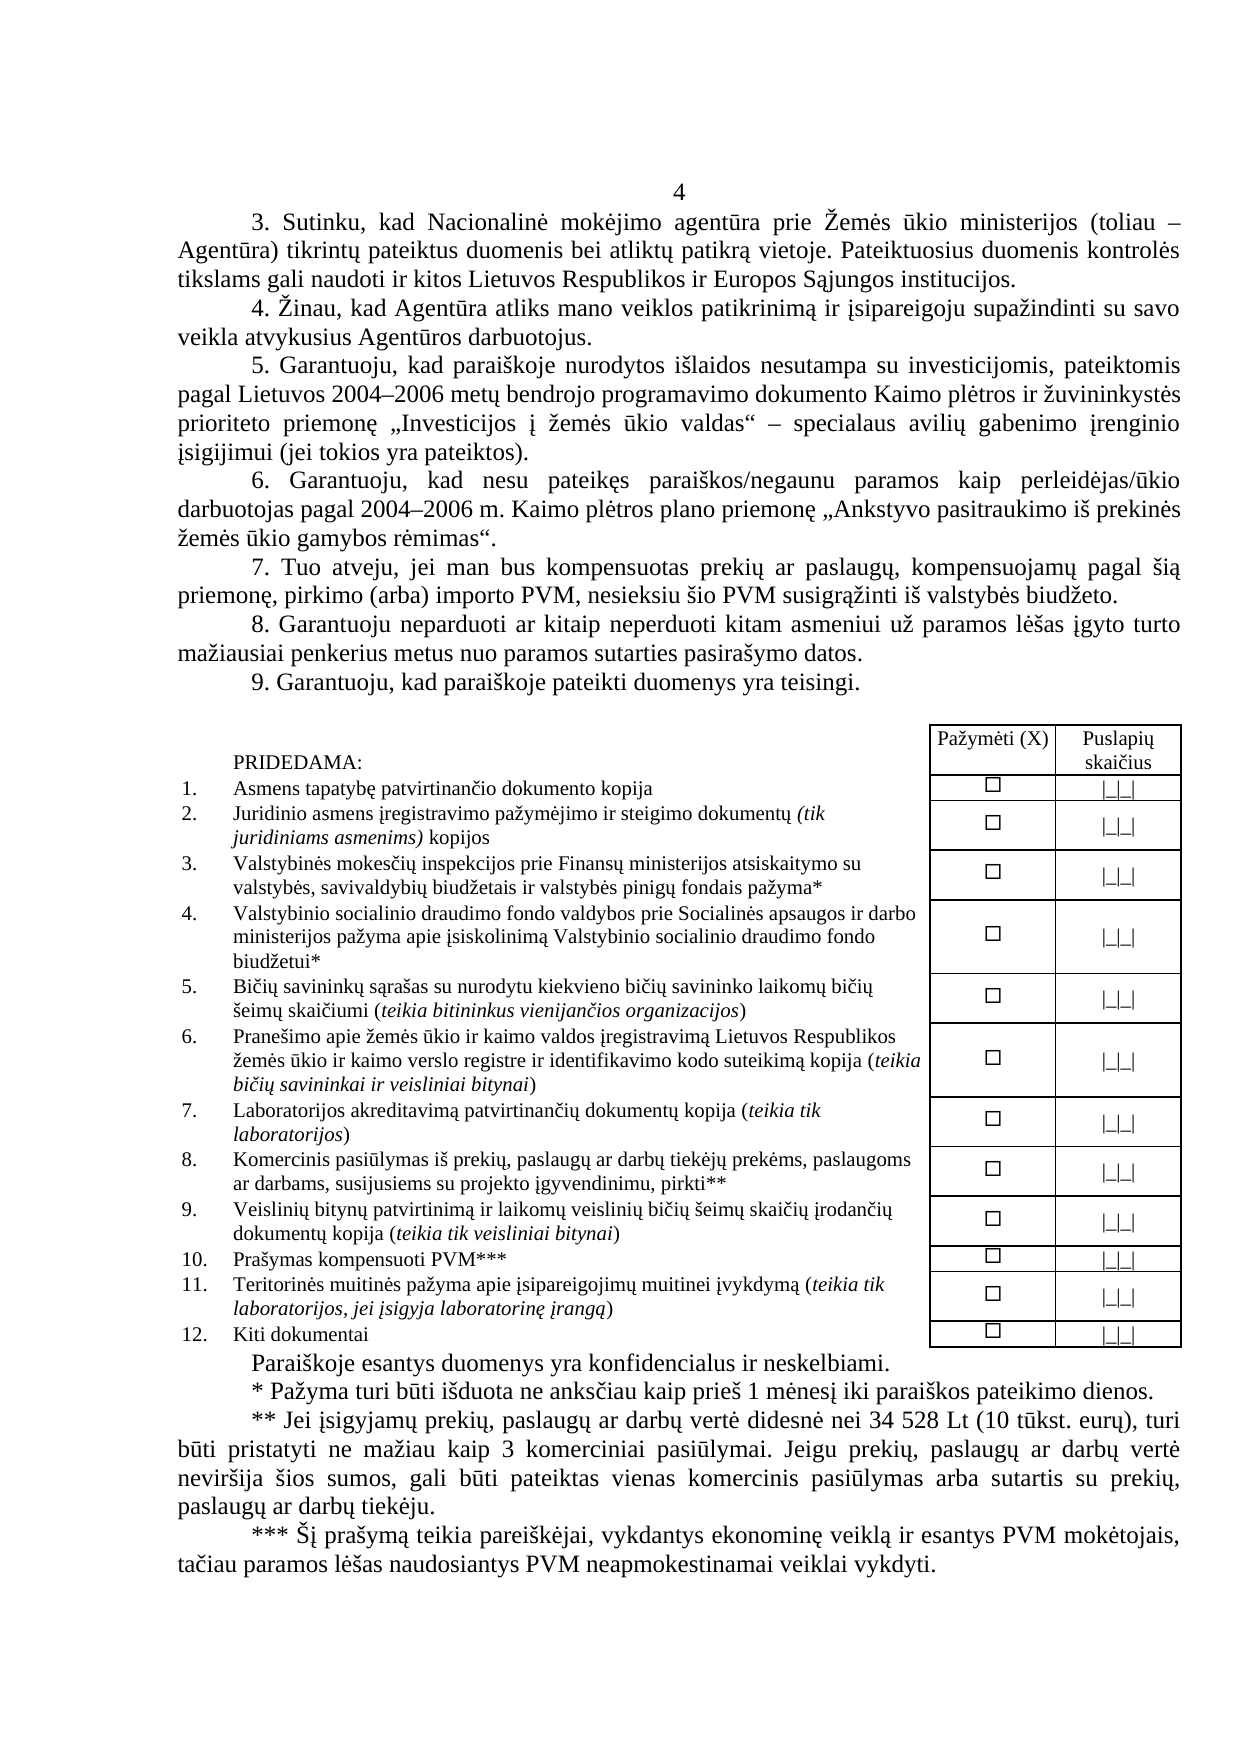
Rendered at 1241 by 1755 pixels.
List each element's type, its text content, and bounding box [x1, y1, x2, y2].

text Paraiškoje esantys duomenys yra konfidencialus ir neskelbiami. [177, 1348, 1181, 1376]
table_cell Asmens tapatybę patvirtinančio dokumento kopija [229, 774, 929, 799]
text 4. Žinau, kad Agentūra atliks mano veiklos patikrinimą ir įsipareigoju supažindinti su savo veikla atvykusius Agentūros darbuotojus. [177, 293, 1181, 350]
table_cell |_|_| [1056, 851, 1180, 899]
text 6. Garantuoju, kad nesu pateikęs paraiškos/negaunu paramos kaip perleidėjas/ūkio darbuotojas pagal 2004–2006 m. Kaimo plėtros plano priemonę „Ankstyvo pasitraukimo iš prekinės žemės ūkio gamybos rėmimas“. [177, 465, 1181, 552]
table_cell 8. [177, 1146, 229, 1195]
table_cell Teritorinės muitinės pažyma apie įsipareigojimų muitinei įvykdymą (teikia tik laboratorijos, jei įsigyja laboratorinę įrangą) [229, 1271, 929, 1320]
table_cell 10. [177, 1245, 229, 1271]
table_cell  [931, 851, 1055, 899]
table_cell |_|_| [1056, 1147, 1180, 1195]
table_cell Pranešimo apie žemės ūkio ir kaimo valdos įregistravimą Lietuvos Respublikos žemės ūkio ir kaimo verslo registre ir identifikavimo kodo suteikimą kopija (teikia bičių savininkai ir veisliniai bitynai) [229, 1022, 929, 1096]
table_cell  [931, 901, 1055, 973]
table_cell  [931, 1272, 1055, 1320]
table_cell  [931, 1024, 1055, 1096]
table_cell 5. [177, 973, 229, 1022]
table_cell 4. [177, 899, 229, 973]
table_cell 6. [177, 1022, 229, 1096]
table_cell  [931, 974, 1055, 1022]
table_header PRIDEDAMA: [229, 724, 929, 774]
table_cell  [931, 1098, 1055, 1146]
table_cell 11. [177, 1271, 229, 1320]
table_cell |_|_| [1056, 1098, 1180, 1146]
table_cell  [931, 776, 1055, 799]
table_cell |_|_| [1056, 1272, 1180, 1320]
table_cell Bičių savininkų sąrašas su nurodytu kiekvieno bičių savininko laikomų bičių šeimų skaičiumi (teikia bitininkus vienijančios organizacijos) [229, 973, 929, 1022]
table_cell 2. [177, 800, 229, 849]
text 9. Garantuoju, kad paraiškoje pateikti duomenys yra teisingi. [177, 667, 1181, 695]
table_cell Juridinio asmens įregistravimo pažymėjimo ir steigimo dokumentų (tik juridiniams asmenims) kopijos [229, 800, 929, 849]
table_cell 9. [177, 1195, 229, 1245]
text *** Šį prašymą teikia pareiškėjai, vykdantys ekonominę veiklą ir esantys PVM mokėtojais, tačiau paramos lėšas naudosiantys PVM neapmokestinamai veiklai vykdyti. [177, 1520, 1181, 1578]
table_cell Veislinių bitynų patvirtinimą ir laikomų veislinių bičių šeimų skaičių įrodančių dokumentų kopija (teikia tik veisliniai bitynai) [229, 1195, 929, 1245]
table_header Pažymėti (X) [931, 726, 1055, 774]
table_cell Valstybinio socialinio draudimo fondo valdybos prie Socialinės apsaugos ir darbo ministerijos pažyma apie įsiskolinimą Valstybinio socialinio draudimo fondo biudžetui* [229, 899, 929, 973]
text 5. Garantuoju, kad paraiškoje nurodytos išlaidos nesutampa su investicijomis, pateiktomis pagal Lietuvos 2004–2006 metų bendrojo programavimo dokumento Kaimo plėtros ir žuvininkystės prioriteto priemonę „Investicijos į žemės ūkio valdas“ – specialaus avilių gabenimo įrenginio įsigijimui (jei tokios yra pateiktos). [177, 350, 1181, 465]
table_cell |_|_| [1056, 901, 1180, 973]
text 8. Garantuoju neparduoti ar kitaip neperduoti kitam asmeniui už paramos lėšas įgyto turto mažiausiai penkerius metus nuo paramos sutarties pasirašymo datos. [177, 609, 1181, 667]
table_cell  [931, 1147, 1055, 1195]
table_cell  [931, 1197, 1055, 1245]
table_header [177, 724, 229, 774]
table_cell 7. [177, 1096, 229, 1146]
text ** Jei įsigyjamų prekių, paslaugų ar darbų vertė didesnė nei 34 528 Lt (10 tūkst. eurų), turi būti pristatyti ne mažiau kaip 3 komerciniai pasiūlymai. Jeigu prekių, paslaugų ar darbų vertė neviršija šios sumos, gali būti pateiktas vienas komercinis pasiūlymas arba sutartis su prekių, paslaugų ar darbų tiekėju. [177, 1405, 1181, 1520]
table_cell Komercinis pasiūlymas iš prekių, paslaugų ar darbų tiekėjų prekėms, paslaugoms ar darbams, susijusiems su projekto įgyvendinimu, pirkti** [229, 1146, 929, 1195]
table_cell Kiti dokumentai [229, 1320, 929, 1346]
table_cell Laboratorijos akreditavimą patvirtinančių dokumentų kopija (teikia tik laboratorijos) [229, 1096, 929, 1146]
table_cell |_|_| [1056, 1197, 1180, 1245]
table_cell  [931, 801, 1055, 849]
table_cell  [931, 1247, 1055, 1271]
table_cell Prašymas kompensuoti PVM*** [229, 1245, 929, 1271]
table_cell 12. [177, 1320, 229, 1346]
table_cell |_|_| [1056, 801, 1180, 849]
text 7. Tuo atveju, jei man bus kompensuotas prekių ar paslaugų, kompensuojamų pagal šią priemonę, pirkimo (arba) importo PVM, nesieksiu šio PVM susigrąžinti iš valstybės biudžeto. [177, 552, 1181, 609]
table_cell |_|_| [1056, 974, 1180, 1022]
table_cell |_|_| [1056, 1247, 1180, 1271]
table_cell Valstybinės mokesčių inspekcijos prie Finansų ministerijos atsiskaitymo su valstybės, savivaldybių biudžetais ir valstybės pinigų fondais pažyma* [229, 849, 929, 899]
table_cell 3. [177, 849, 229, 899]
table_cell  [931, 1322, 1055, 1346]
table_cell |_|_| [1056, 1024, 1180, 1096]
table_cell 1. [177, 774, 229, 799]
text 3. Sutinku, kad Nacionalinė mokėjimo agentūra prie Žemės ūkio ministerijos (toliau – Agentūra) tikrintų pateiktus duomenis bei atliktų patikrą vietoje. Pateiktuosius duomenis kontrolės tikslams gali naudoti ir kitos Lietuvos Respublikos ir Europos Sąjungos institucijos. [177, 207, 1181, 293]
table_cell |_|_| [1056, 1322, 1180, 1346]
text * Pažyma turi būti išduota ne anksčiau kaip prieš 1 mėnesį iki paraiškos pateikimo dienos. [177, 1376, 1181, 1405]
